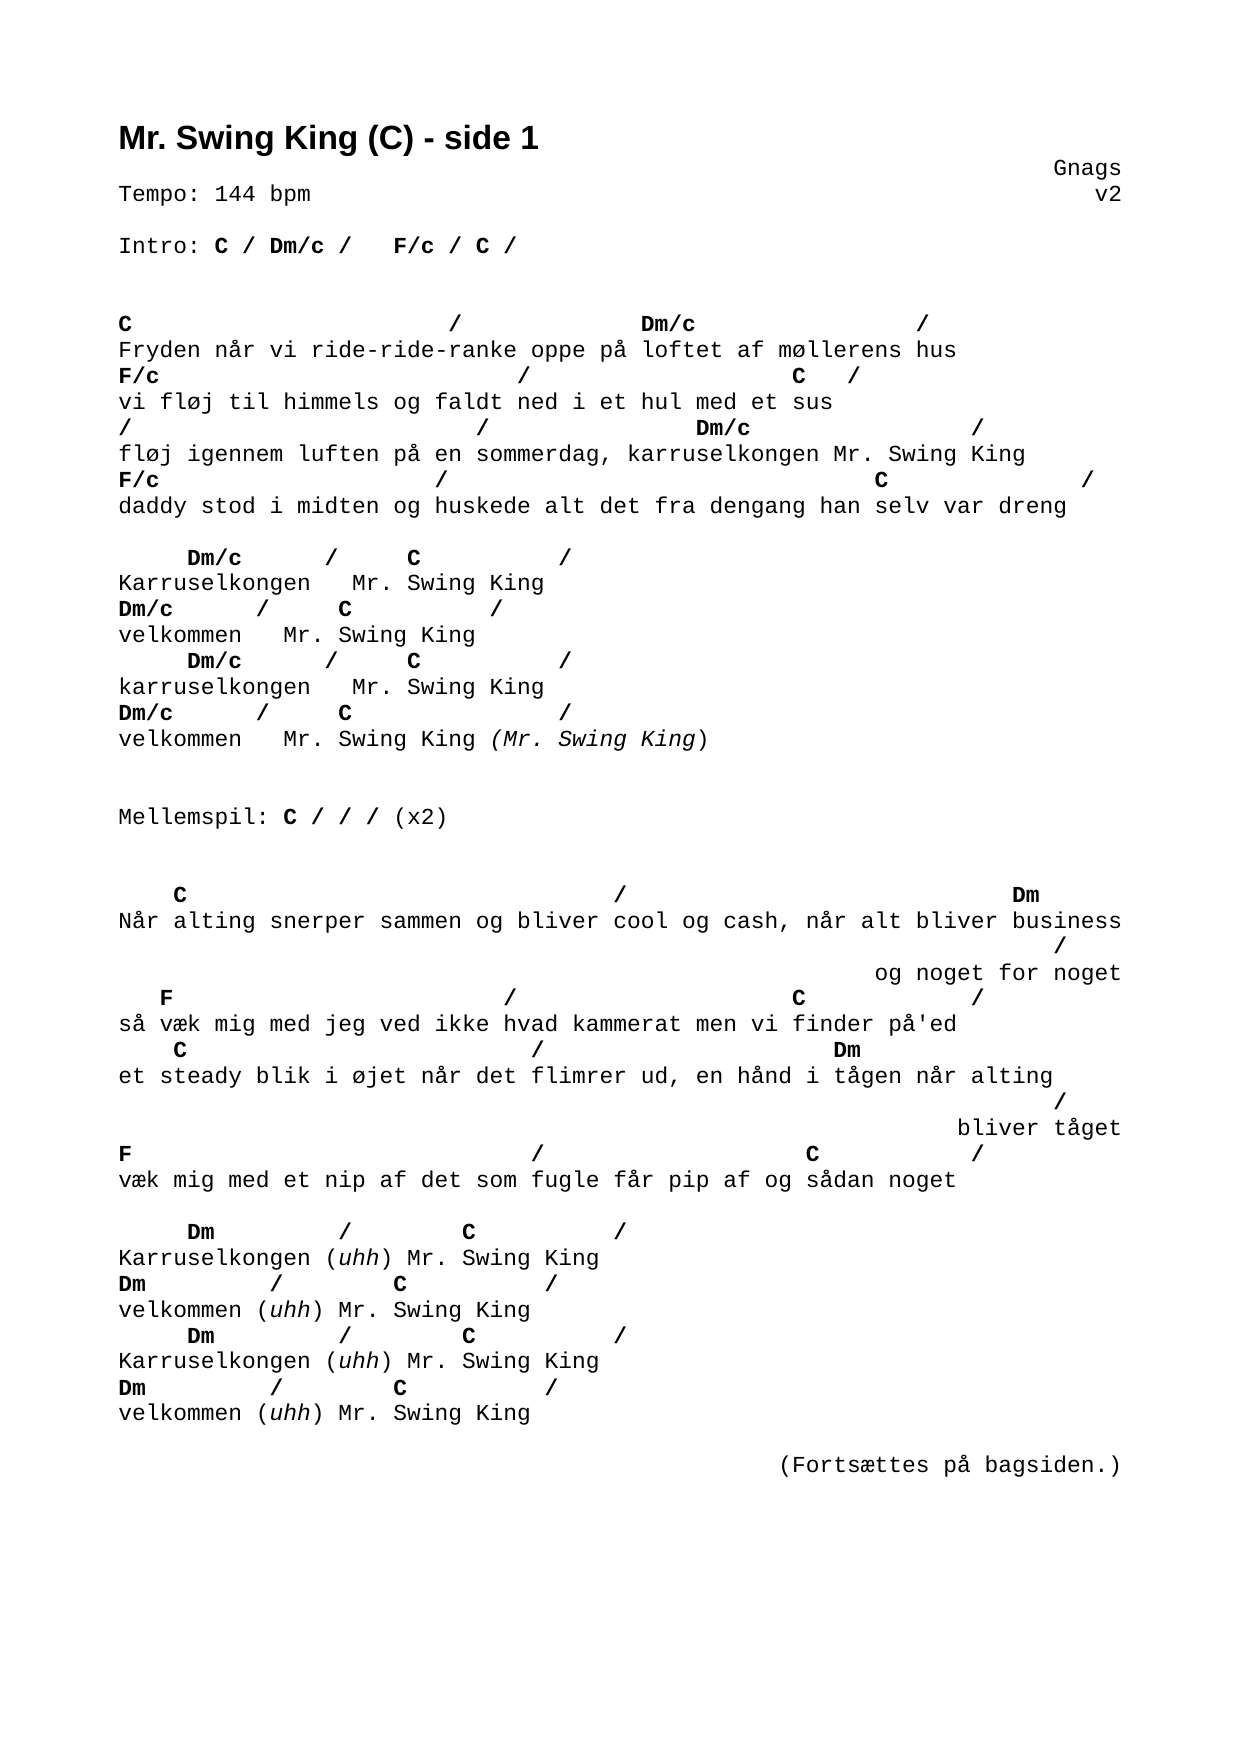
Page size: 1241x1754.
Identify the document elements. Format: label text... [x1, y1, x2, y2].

text Når alting snerper sammen og bliver cool og cash, når alt bliver business [118, 909, 1122, 935]
text C / Dm [118, 883, 1122, 909]
text Mellemspil: C / / / (x2) [118, 805, 1122, 831]
text F / C / [118, 1142, 1122, 1168]
text fløj igennem luften på en sommerdag, karruselkongen Mr. Swing King [118, 442, 1122, 468]
text Fryden når vi ride-ride-ranke oppe på loftet af møllerens hus [118, 338, 1122, 364]
text vi fløj til himmels og faldt ned i et hul med et sus [118, 390, 1122, 416]
text / [118, 935, 1122, 961]
text bliver tåget [118, 1116, 1122, 1142]
text Tempo: 144 bpm v2 [118, 183, 1122, 209]
text C / Dm [118, 1039, 1122, 1064]
text væk mig med et nip af det som fugle får pip af og sådan noget [118, 1168, 1122, 1194]
text velkommen Mr. Swing King [118, 624, 1122, 649]
text F/c / C / [118, 364, 1122, 390]
text velkommen (uhh) Mr. Swing King [118, 1402, 1122, 1428]
text så væk mig med jeg ved ikke hvad kammerat men vi finder på'ed [118, 1013, 1122, 1039]
text Dm / C / [118, 1376, 1122, 1402]
text F/c / C / [118, 468, 1122, 494]
text Dm/c / C / [118, 598, 1122, 624]
text C / Dm/c / [118, 312, 1122, 338]
text F / C / [118, 987, 1122, 1013]
text daddy stod i midten og huskede alt det fra dengang han selv var dreng [118, 494, 1122, 520]
text velkommen Mr. Swing King (Mr. Swing King) [118, 727, 1122, 753]
subtitle Mr. Swing King (C) - side 1 [118, 118, 1122, 157]
text velkommen (uhh) Mr. Swing King [118, 1298, 1122, 1324]
text Karruselkongen (uhh) Mr. Swing King [118, 1246, 1122, 1272]
text / [118, 1091, 1122, 1116]
text / / Dm/c / [118, 416, 1122, 442]
text Gnags [118, 157, 1122, 183]
text Dm/c / C / [118, 701, 1122, 727]
text Intro: C / Dm/c / F/c / C / [118, 234, 1122, 261]
text Dm/c / C / [118, 546, 1122, 572]
text Dm / C / [118, 1272, 1122, 1298]
text Karruselkongen Mr. Swing King [118, 572, 1122, 598]
text Dm/c / C / [118, 649, 1122, 676]
text karruselkongen Mr. Swing King [118, 676, 1122, 701]
text (Fortsættes på bagsiden.) [118, 1454, 1122, 1479]
text et steady blik i øjet når det flimrer ud, en hånd i tågen når alting [118, 1064, 1122, 1091]
text og noget for noget [118, 961, 1122, 987]
text Karruselkongen (uhh) Mr. Swing King [118, 1350, 1122, 1376]
text Dm / C / [118, 1324, 1122, 1350]
text Dm / C / [118, 1220, 1122, 1246]
